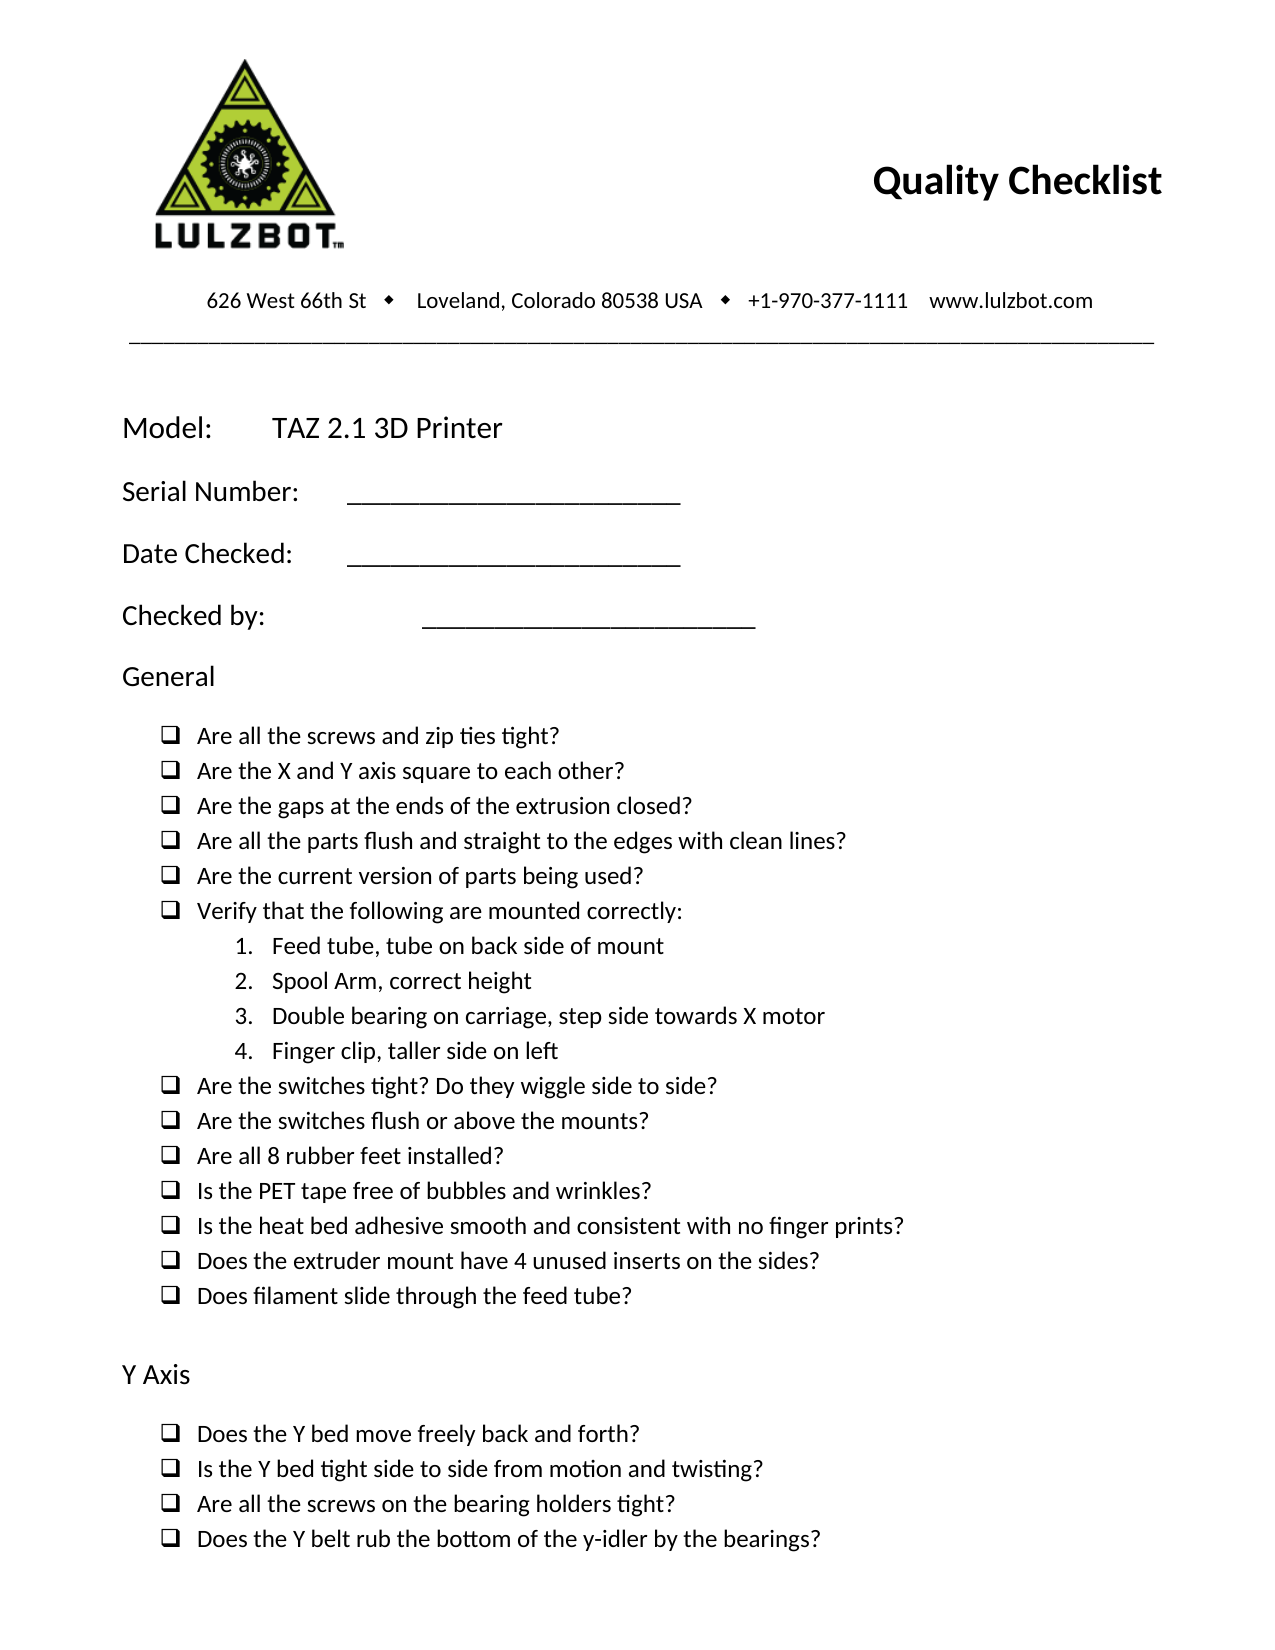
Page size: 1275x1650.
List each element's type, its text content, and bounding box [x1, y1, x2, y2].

list Is the heat bed adhesive smooth and consistent with no finger prints? [159, 1210, 1162, 1241]
list Does filament slide through the feed tube? [159, 1280, 1162, 1311]
list Does the Y belt rub the bottom of the y-idler by the bearings? [159, 1523, 1162, 1553]
list Spool Arm, correct height [234, 965, 1162, 996]
list Verify that the following are mounted correctly: [159, 895, 1162, 926]
text Model: TAZ 2.1 3D Printer [122, 408, 1162, 447]
list Are the switches tight? Do they wiggle side to side? [159, 1070, 1162, 1101]
list Are all 8 rubber feet installed? [159, 1140, 1162, 1171]
picture [155, 59, 344, 249]
list Are the switches flush or above the mounts? [159, 1105, 1162, 1136]
text Y Axis [122, 1356, 1162, 1392]
list Is the PET tape free of bubbles and wrinkles? [159, 1175, 1162, 1206]
list Double bearing on carriage, step side towards X motor [234, 1000, 1162, 1031]
list Are all the screws and zip ties tight? [159, 720, 1162, 751]
list Are the gaps at the ends of the extrusion closed? [159, 790, 1162, 821]
list Are the X and Y axis square to each other? [159, 755, 1162, 786]
list Are all the screws on the bearing holders tight? [159, 1488, 1162, 1518]
list Are the current version of parts being used? [159, 860, 1162, 891]
list Feed tube, tube on back side of mount [234, 930, 1162, 961]
list Does the extruder mount have 4 unused inserts on the sides? [159, 1245, 1162, 1276]
list Finger clip, taller side on left [234, 1035, 1162, 1066]
text Checked by: _______________________ [122, 597, 1162, 632]
list Is the Y bed tight side to side from motion and twisting? [159, 1453, 1162, 1483]
list Does the Y bed move freely back and forth? [159, 1418, 1162, 1448]
text Serial Number: _______________________ [122, 473, 1162, 509]
text General [122, 658, 1162, 694]
list Are all the parts flush and straight to the edges with clean lines? [159, 825, 1162, 856]
text Date Checked: _______________________ [122, 535, 1162, 571]
